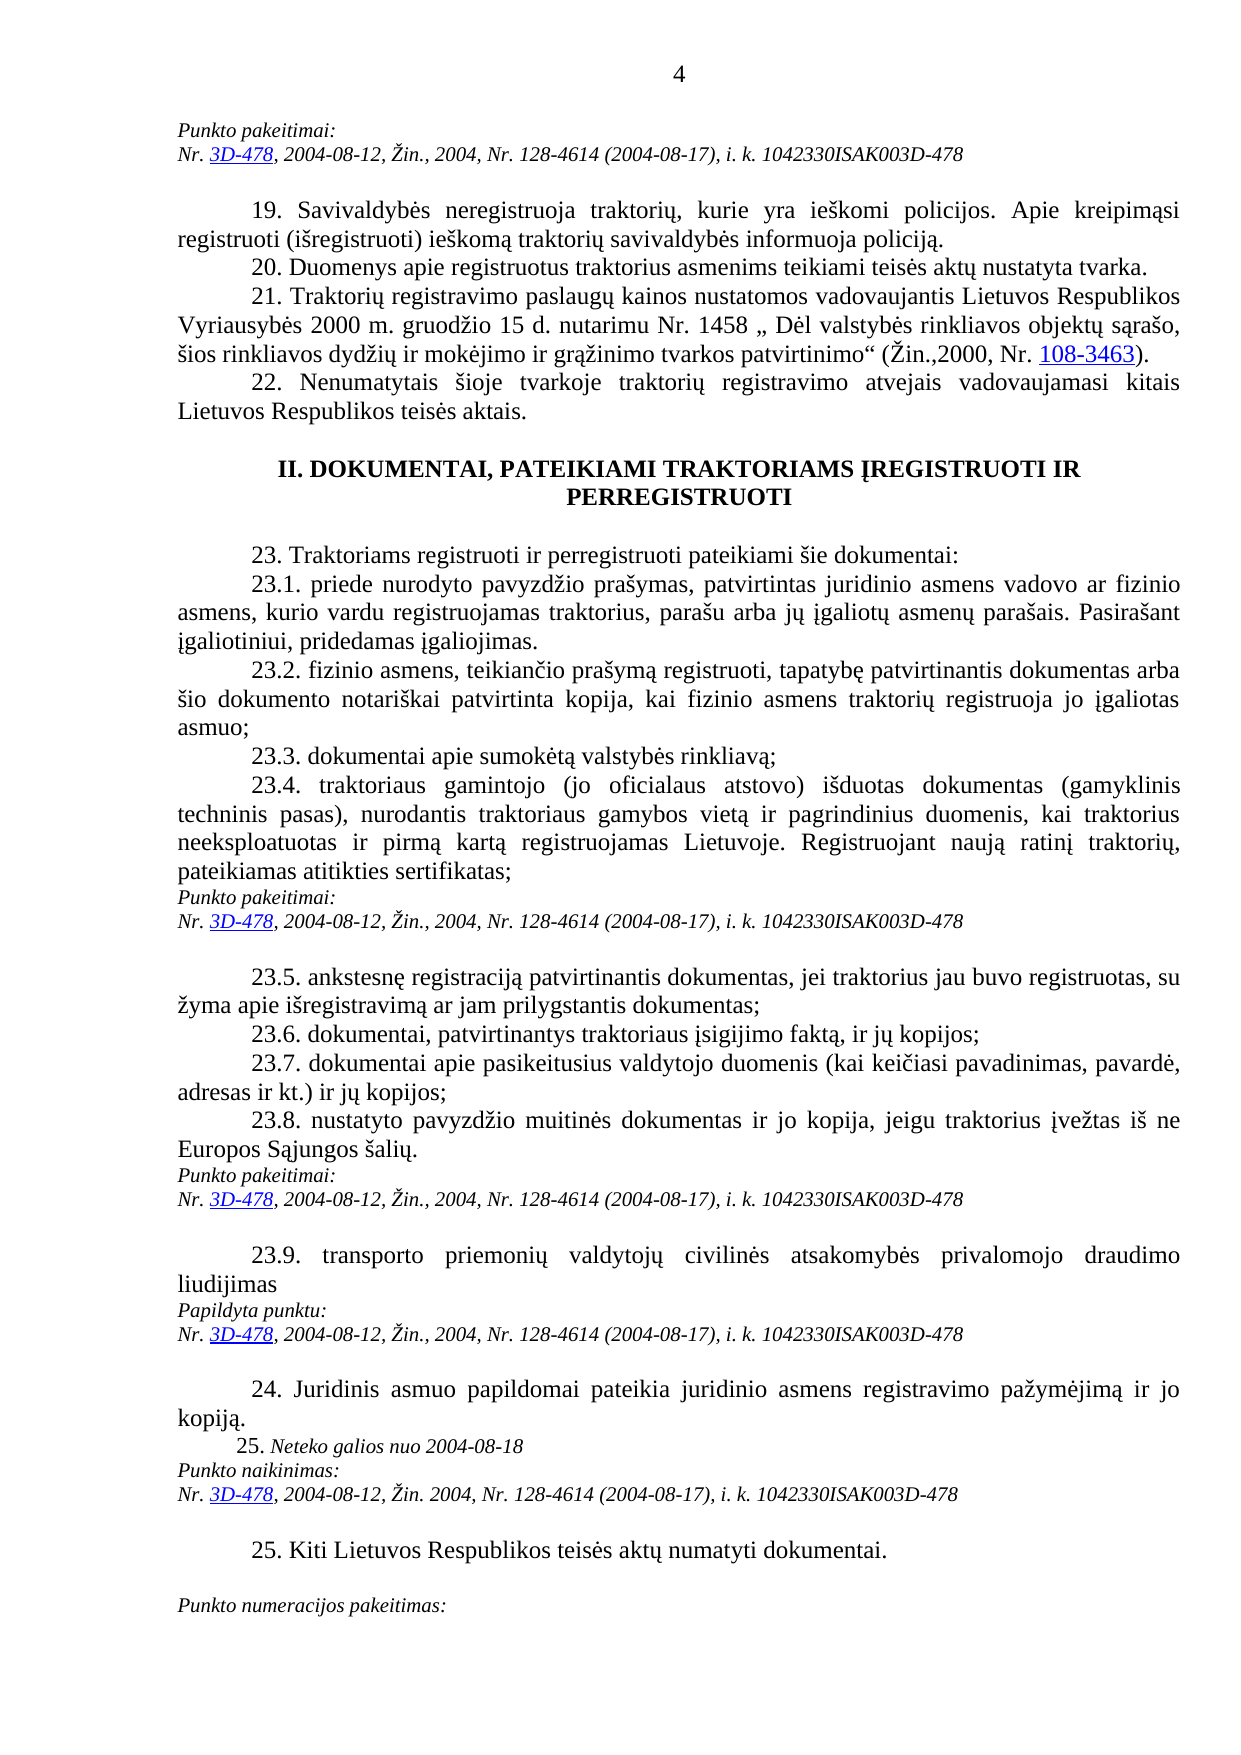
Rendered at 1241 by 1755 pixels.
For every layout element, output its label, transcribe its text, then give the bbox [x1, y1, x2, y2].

text Nr. 3D-478, 2004-08-12, Žin. 2004, Nr. 128-4614 (2004-08-17), i. k. 1042330ISAK003D-478 [177, 1482, 1181, 1506]
text Punkto pakeitimai: [177, 1163, 1181, 1187]
text 20. Duomenys apie registruotus traktorius asmenims teikiami teisės aktų nustatyta tvarka. [177, 252, 1181, 281]
text 22. Nenumatytais šioje tvarkoje traktorių registravimo atvejais vadovaujamasi kitais Lietuvos Respublikos teisės aktais. [177, 367, 1181, 425]
text 19. Savivaldybės neregistruoja traktorių, kurie yra ieškomi policijos. Apie kreipimąsi registruoti (išregistruoti) ieškomą traktorių savivaldybės informuoja policiją. [177, 195, 1181, 252]
text Nr. 3D-478, 2004-08-12, Žin., 2004, Nr. 128-4614 (2004-08-17), i. k. 1042330ISAK003D-478 [177, 142, 1181, 166]
text 25. Neteko galios nuo 2004-08-18 [177, 1432, 1181, 1458]
text 23.1. priede nurodyto pavyzdžio prašymas, patvirtintas juridinio asmens vadovo ar fizinio asmens, kurio vardu registruojamas traktorius, parašu arba jų įgaliotų asmenų parašais. Pasirašant įgaliotiniui, pridedamas įgaliojimas. [177, 569, 1181, 655]
text Papildyta punktu: [177, 1297, 1181, 1322]
text 24. Juridinis asmuo papildomai pateikia juridinio asmens registravimo pažymėjimą ir jo kopiją. [177, 1374, 1181, 1432]
text II. DOKUMENTAI, PATEIKIAMI TRAKTORIAMS ĮREGISTRUOTI IR PERREGISTRUOTI [177, 454, 1181, 511]
text Punkto pakeitimai: [177, 885, 1181, 909]
text 23. Traktoriams registruoti ir perregistruoti pateikiami šie dokumentai: [177, 540, 1181, 569]
text Nr. 3D-478, 2004-08-12, Žin., 2004, Nr. 128-4614 (2004-08-17), i. k. 1042330ISAK003D-478 [177, 909, 1181, 933]
text 23.2. fizinio asmens, teikiančio prašymą registruoti, tapatybę patvirtinantis dokumentas arba šio dokumento notariškai patvirtinta kopija, kai fizinio asmens traktorių registruoja jo įgaliotas asmuo; [177, 655, 1181, 741]
text 23.8. nustatyto pavyzdžio muitinės dokumentas ir jo kopija, jeigu traktorius įvežtas iš ne Europos Sąjungos šalių. [177, 1106, 1181, 1163]
text 25. Kiti Lietuvos Respublikos teisės aktų numatyti dokumentai. [177, 1535, 1181, 1564]
text 23.5. ankstesnę registraciją patvirtinantis dokumentas, jei traktorius jau buvo registruotas, su žyma apie išregistravimą ar jam prilygstantis dokumentas; [177, 962, 1181, 1019]
text Punkto numeracijos pakeitimas: [177, 1593, 1181, 1617]
text 23.4. traktoriaus gamintojo (jo oficialaus atstovo) išduotas dokumentas (gamyklinis techninis pasas), nurodantis traktoriaus gamybos vietą ir pagrindinius duomenis, kai traktorius neeksploatuotas ir pirmą kartą registruojamas Lietuvoje. Registruojant naują ratinį traktorių, pateikiamas atitikties sertifikatas; [177, 770, 1181, 885]
text Nr. 3D-478, 2004-08-12, Žin., 2004, Nr. 128-4614 (2004-08-17), i. k. 1042330ISAK003D-478 [177, 1322, 1181, 1346]
text 23.7. dokumentai apie pasikeitusius valdytojo duomenis (kai keičiasi pavadinimas, pavardė, adresas ir kt.) ir jų kopijos; [177, 1048, 1181, 1106]
text 23.9. transporto priemonių valdytojų civilinės atsakomybės privalomojo draudimo liudijimas [177, 1240, 1181, 1297]
text 23.3. dokumentai apie sumokėtą valstybės rinkliavą; [177, 741, 1181, 770]
text 23.6. dokumentai, patvirtinantys traktoriaus įsigijimo faktą, ir jų kopijos; [177, 1019, 1181, 1048]
text Nr. 3D-478, 2004-08-12, Žin., 2004, Nr. 128-4614 (2004-08-17), i. k. 1042330ISAK003D-478 [177, 1187, 1181, 1211]
text Punkto naikinimas: [177, 1458, 1181, 1482]
text 21. Traktorių registravimo paslaugų kainos nustatomos vadovaujantis Lietuvos Respublikos Vyriausybės 2000 m. gruodžio 15 d. nutarimu Nr. 1458 „ Dėl valstybės rinkliavos objektų sąrašo, šios rinkliavos dydžių ir mokėjimo ir grąžinimo tvarkos patvirtinimo“ (Žin.,2000, Nr. 108-3463). [177, 281, 1181, 367]
text Punkto pakeitimai: [177, 118, 1181, 142]
